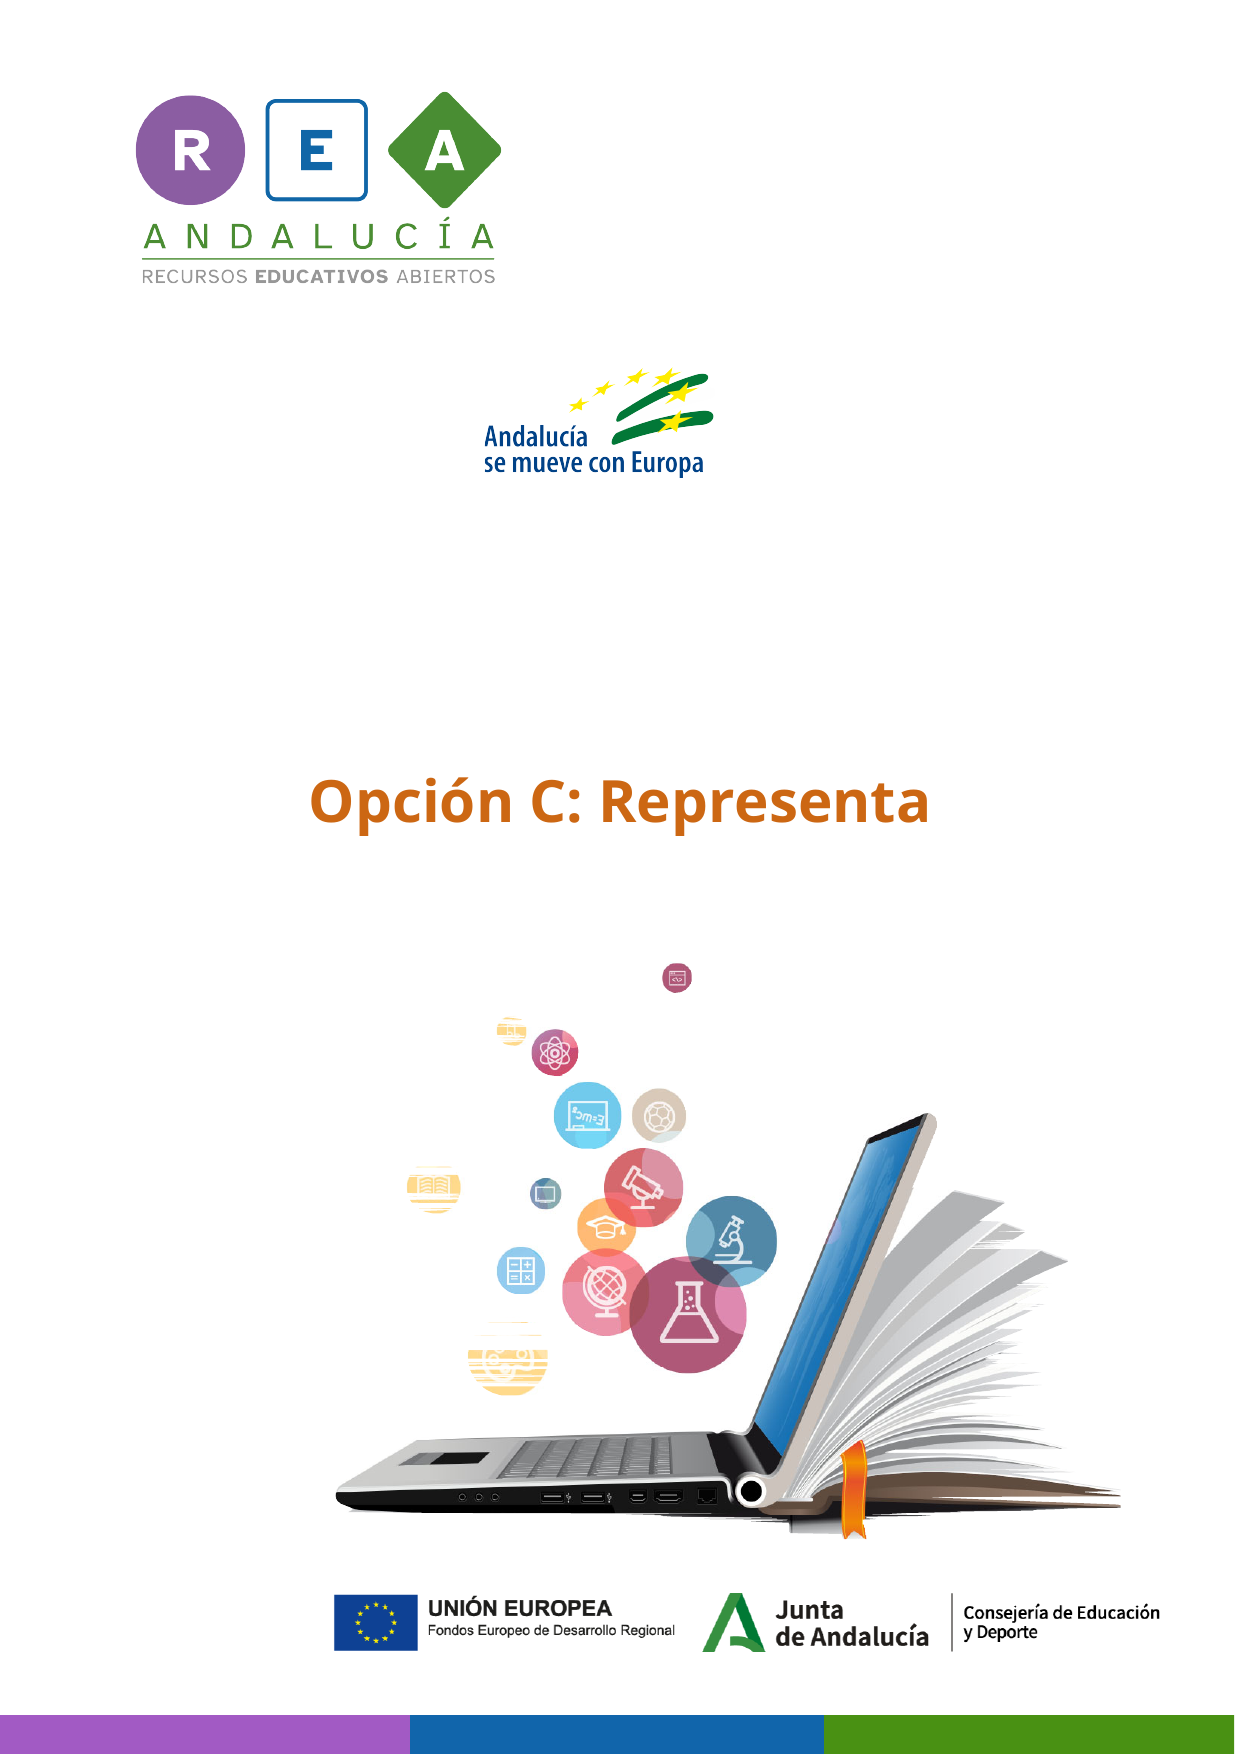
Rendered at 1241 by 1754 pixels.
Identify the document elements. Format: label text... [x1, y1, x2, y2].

text Opción C: Representa [118, 760, 1122, 839]
